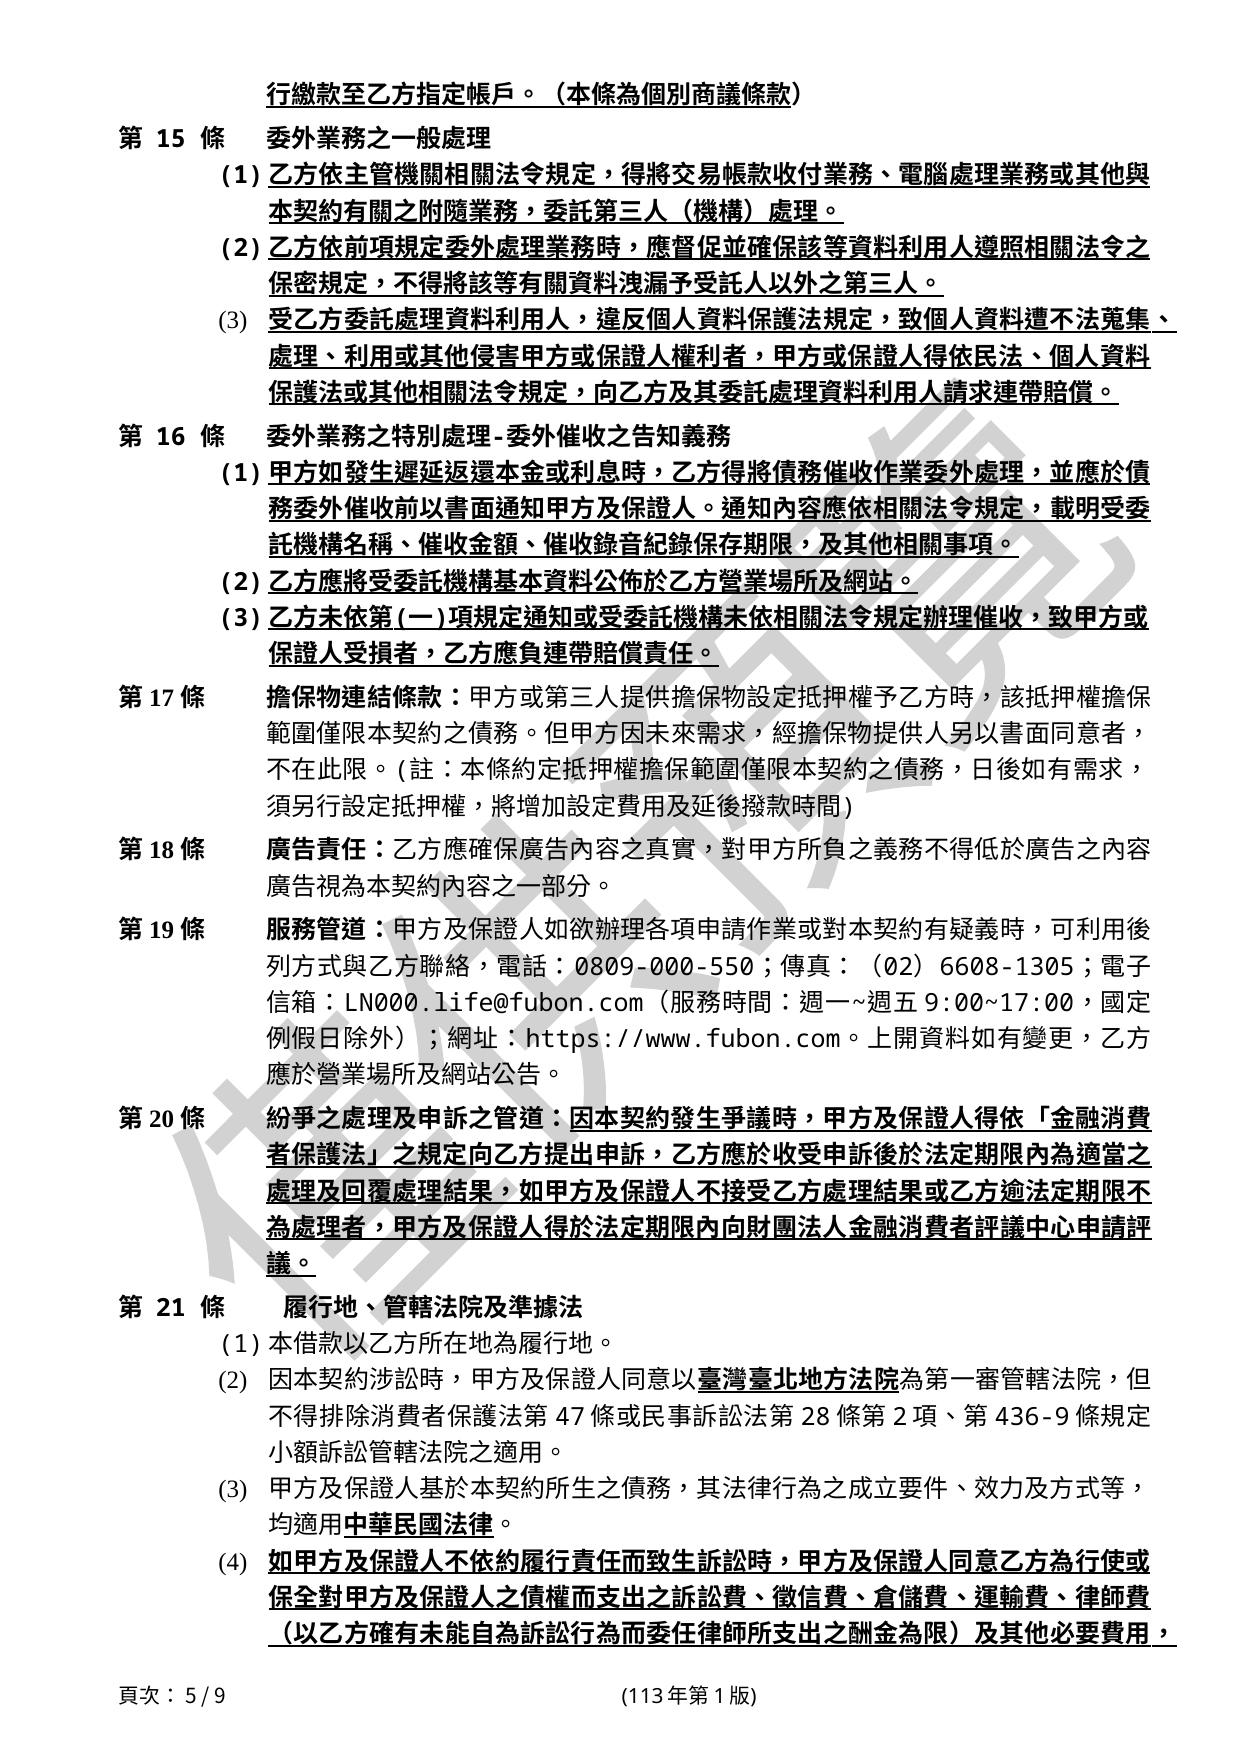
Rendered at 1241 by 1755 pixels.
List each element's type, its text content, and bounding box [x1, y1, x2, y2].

list 紛爭之處理及申訴之管道：因本契約發生爭議時，甲方及保證人得依「金融消費者保護法」之規定向乙方提出申訴，乙方應於收受申訴後於法定期限內為適當之處理及回覆處理結果，如甲方及保證人不接受乙方處理結果或乙方逾法定期限不為處理者，甲方及保證人得於法定期限內向財團法人金融消費者評議中心申請評議。 [118, 1099, 381, 1280]
list 乙方未依第(一)項規定通知或受委託機構未依相關法令規定辦理催收，致甲方或保證人受損者，乙方應負連帶賠償責任。 [715, 630, 766, 667]
list 乙方應將受委託機構基本資料公佈於乙方營業場所及網站。 [1003, 561, 1053, 597]
list 如甲方及保證人不依約履行責任而致生訴訟時，甲方及保證人同意乙方為行使或保全對甲方及保證人之債權而支出之訴訟費、徵信費、倉儲費、運輸費、律師費（以乙方確有未能自為訴訟行為而委任律師所支出之酬金為限）及其他必要費用，均由甲方及保證人負擔，但如經法院裁判乙方敗訴確定時，不在此限。（本項為個別商議條款） [218, 1541, 1152, 1650]
list 廣告責任：乙方應確保廣告內容之真實，對甲方所負之義務不得低於廣告之內容。廣告視為本契約內容之一部分。 [710, 830, 1152, 902]
list 廣告責任：乙方應確保廣告內容之真實，對甲方所負之義務不得低於廣告之內容。廣告視為本契約內容之一部分。 [514, 830, 570, 858]
list 擔保物連結條款：甲方或第三人提供擔保物設定抵押權予乙方時，該抵押權擔保範圍僅限本契約之債務。但甲方因未來需求，經擔保物提供人另以書面同意者，不在此限。(註：本條約定抵押權擔保範圍僅限本契約之債務，日後如有需求，須另行設定抵押權，將增加設定費用及延後撥款時間) [711, 677, 789, 726]
list 廣告責任：乙方應確保廣告內容之真實，對甲方所負之義務不得低於廣告之內容。廣告視為本契約內容之一部分。 [118, 830, 525, 902]
list 擔保物連結條款：甲方或第三人提供擔保物設定抵押權予乙方時，該抵押權擔保範圍僅限本契約之債務。但甲方因未來需求，經擔保物提供人另以書面同意者，不在此限。(註：本條約定抵押權擔保範圍僅限本契約之債務，日後如有需求，須另行設定抵押權，將增加設定費用及延後撥款時間) [118, 677, 723, 822]
list 因本契約涉訟時，甲方及保證人同意以臺灣臺北地方法院為第一審管轄法院，但不得排除消費者保護法第47條或民事訴訟法第28條第2項、第436-9條規定小額訴訟管轄法院之適用。 [218, 1360, 1152, 1469]
list 紛爭之處理及申訴之管道：因本契約發生爭議時，甲方及保證人得依「金融消費者保護法」之規定向乙方提出申訴，乙方應於收受申訴後於法定期限內為適當之處理及回覆處理結果，如甲方及保證人不接受乙方處理結果或乙方逾法定期限不為處理者，甲方及保證人得於法定期限內向財團法人金融消費者評議中心申請評議。 [486, 1204, 1152, 1238]
list 擔保物連結條款：甲方或第三人提供擔保物設定抵押權予乙方時，該抵押權擔保範圍僅限本契約之債務。但甲方因未來需求，經擔保物提供人另以書面同意者，不在此限。(註：本條約定抵押權擔保範圍僅限本契約之債務，日後如有需求，須另行設定抵押權，將增加設定費用及延後撥款時間) [779, 728, 860, 797]
list 乙方未依第(一)項規定通知或受委託機構未依相關法令規定辦理催收，致甲方或保證人受損者，乙方應負連帶賠償責任。 [780, 630, 931, 670]
list 甲方如發生遲延返還本金或利息時，乙方得將債務催收作業委外處理，並應於債務委外催收前以書面通知甲方及保證人。通知內容應依相關法令規定，載明受委託機構名稱、催收金額、催收錄音紀錄保存期限，及其他相關事項。 [981, 452, 1152, 561]
list 履行地、管轄法院及準據法 [386, 1287, 1152, 1324]
list 乙方應將受委託機構基本資料公佈於乙方營業場所及網站。 [1115, 561, 1152, 597]
list 甲方如發生遲延返還本金或利息時，乙方得將債務催收作業委外處理，並應於債務委外催收前以書面通知甲方及保證人。通知內容應依相關法令規定，載明受委託機構名稱、催收金額、催收錄音紀錄保存期限，及其他相關事項。 [218, 452, 877, 561]
list 乙方應將受委託機構基本資料公佈於乙方營業場所及網站。 [922, 561, 976, 597]
list 受乙方委託處理資料利用人，違反個人資料保護法規定，致個人資料遭不法蒐集、處理、利用或其他侵害甲方或保證人權利者，甲方或保證人得依民法、個人資料保護法或其他相關法令規定，向乙方及其委託處理資料利用人請求連帶賠償。 [218, 300, 1152, 409]
list 乙方應將受委託機構基本資料公佈於乙方營業場所及網站。 [962, 561, 1017, 597]
list 紛爭之處理及申訴之管道：因本契約發生爭議時，甲方及保證人得依「金融消費者保護法」之規定向乙方提出申訴，乙方應於收受申訴後於法定期限內為適當之處理及回覆處理結果，如甲方及保證人不接受乙方處理結果或乙方逾法定期限不為處理者，甲方及保證人得於法定期限內向財團法人金融消費者評議中心申請評議。 [395, 1099, 1152, 1166]
list 擔保物連結條款：甲方或第三人提供擔保物設定抵押權予乙方時，該抵押權擔保範圍僅限本契約之債務。但甲方因未來需求，經擔保物提供人另以書面同意者，不在此限。(註：本條約定抵押權擔保範圍僅限本契約之債務，日後如有需求，須另行設定抵押權，將增加設定費用及延後撥款時間) [728, 773, 787, 822]
list 乙方未依第(一)項規定通知或受委託機構未依相關法令規定辦理催收，致甲方或保證人受損者，乙方應負連帶賠償責任。 [947, 630, 989, 663]
list 甲方及保證人基於本契約所生之債務，其法律行為之成立要件、效力及方式等，均適用中華民國法律。 [218, 1469, 1152, 1541]
list 紛爭之處理及申訴之管道：因本契約發生爭議時，甲方及保證人得依「金融消費者保護法」之規定向乙方提出申訴，乙方應於收受申訴後於法定期限內為適當之處理及回覆處理結果，如甲方及保證人不接受乙方處理結果或乙方逾法定期限不為處理者，甲方及保證人得於法定期限內向財團法人金融消費者評議中心申請評議。 [430, 1240, 1152, 1280]
list 乙方應將受委託機構基本資料公佈於乙方營業場所及網站。 [891, 561, 934, 592]
list 乙方應將受委託機構基本資料公佈於乙方營業場所及網站。 [218, 561, 795, 597]
list 乙方未依第(一)項規定通知或受委託機構未依相關法令規定辦理催收，致甲方或保證人受損者，乙方應負連帶賠償責任。 [737, 597, 844, 628]
list [943, 416, 1152, 452]
list 擔保物連結條款：甲方或第三人提供擔保物設定抵押權予乙方時，該抵押權擔保範圍僅限本契約之債務。但甲方因未來需求，經擔保物提供人另以書面同意者，不在此限。(註：本條約定抵押權擔保範圍僅限本契約之債務，日後如有需求，須另行設定抵押權，將增加設定費用及延後撥款時間) [827, 677, 1152, 822]
list 廣告責任：乙方應確保廣告內容之真實，對甲方所負之義務不得低於廣告之內容。廣告視為本契約內容之一部分。 [560, 830, 749, 902]
list 擔保物連結條款：甲方或第三人提供擔保物設定抵押權予乙方時，該抵押權擔保範圍僅限本契約之債務。但甲方因未來需求，經擔保物提供人另以書面同意者，不在此限。(註：本條約定抵押權擔保範圍僅限本契約之債務，日後如有需求，須另行設定抵押權，將增加設定費用及延後撥款時間) [745, 688, 826, 769]
list 乙方未依第(一)項規定通知或受委託機構未依相關法令規定辦理催收，致甲方或保證人受損者，乙方應負連帶賠償責任。 [863, 597, 898, 628]
list 紛爭之處理及申訴之管道：因本契約發生爭議時，甲方及保證人得依「金融消費者保護法」之規定向乙方提出申訴，乙方應於收受申訴後於法定期限內為適當之處理及回覆處理結果，如甲方及保證人不接受乙方處理結果或乙方逾法定期限不為處理者，甲方及保證人得於法定期限內向財團法人金融消費者評議中心申請評議。 [574, 1099, 1152, 1130]
list 乙方未依第(一)項規定通知或受委託機構未依相關法令規定辦理催收，致甲方或保證人受損者，乙方應負連帶賠償責任。 [999, 597, 1152, 670]
list [904, 416, 955, 452]
list 乙方依前項規定委外處理業務時，應督促並確保該等資料利用人遵照相關法令之保密規定，不得將該等有關資料洩漏予受託人以外之第三人。 [218, 227, 1152, 300]
list 履行地、管轄法院及準據法 [118, 1287, 316, 1324]
list 本借款以乙方所在地為履行地。 [349, 1324, 1152, 1360]
list 乙方應將受委託機構基本資料公佈於乙方營業場所及網站。 [1046, 561, 1114, 597]
list 本借款以乙方所在地為履行地。 [218, 1324, 352, 1360]
list 委外業務之一般處理 [118, 119, 1152, 155]
list 委外業務之特別處理-委外催收之告知義務 [118, 416, 914, 452]
list 授權轉帳約定條款：甲方茲授權乙方得免憑甲方之存摺及取款憑條或支票，而利用自動化設備或由乙方逕自甲方之帳戶扣取款項（約定帳戶詳見甲方出具之「貸款自動轉帳付款委託書」，且甲方得於日後以書面申請變更），以償付結欠乙方之一切債務，包含各期應繳本金、利息、遲延利息、違約金、擔保物每年所應投保之火險及地震險保險費及其他經甲方同意代扣之相關費用（如徵信費、開辦費、帳務管理費、鑑價費及法律訴訟費用等），絕無異議。如甲方未出具「貸款自動轉帳付款委託書」或於「貸款自動轉帳付款委託書」尚未核印生效前，甲方應自行繳款至乙方指定帳戶。（本條為個別商議條款） [118, 75, 1152, 111]
list 履行地、管轄法院及準據法 [312, 1287, 394, 1324]
list 乙方依主管機關相關法令規定，得將交易帳款收付業務、電腦處理業務或其他與本契約有關之附隨業務，委託第三人（機構）處理。 [218, 155, 1152, 227]
list 乙方未依第(一)項規定通知或受委託機構未依相關法令規定辦理催收，致甲方或保證人受損者，乙方應負連帶賠償責任。 [218, 597, 728, 670]
list 紛爭之處理及申訴之管道：因本契約發生爭議時，甲方及保證人得依「金融消費者保護法」之規定向乙方提出申訴，乙方應於收受申訴後於法定期限內為適當之處理及回覆處理結果，如甲方及保證人不接受乙方處理結果或乙方逾法定期限不為處理者，甲方及保證人得於法定期限內向財團法人金融消費者評議中心申請評議。 [458, 1168, 1152, 1202]
list 服務管道：甲方及保證人如欲辦理各項申請作業或對本契約有疑義時，可利用後列方式與乙方聯絡，電話：0809-000-550；傳真：（02）6608-1305；電子信箱：LN000.life@fubon.com（服務時間：週一~週五9:00~17:00，國定例假日除外）；網址：https://www.fubon.com。上開資料如有變更，乙方應於營業場所及網站公告。 [118, 910, 1152, 1091]
